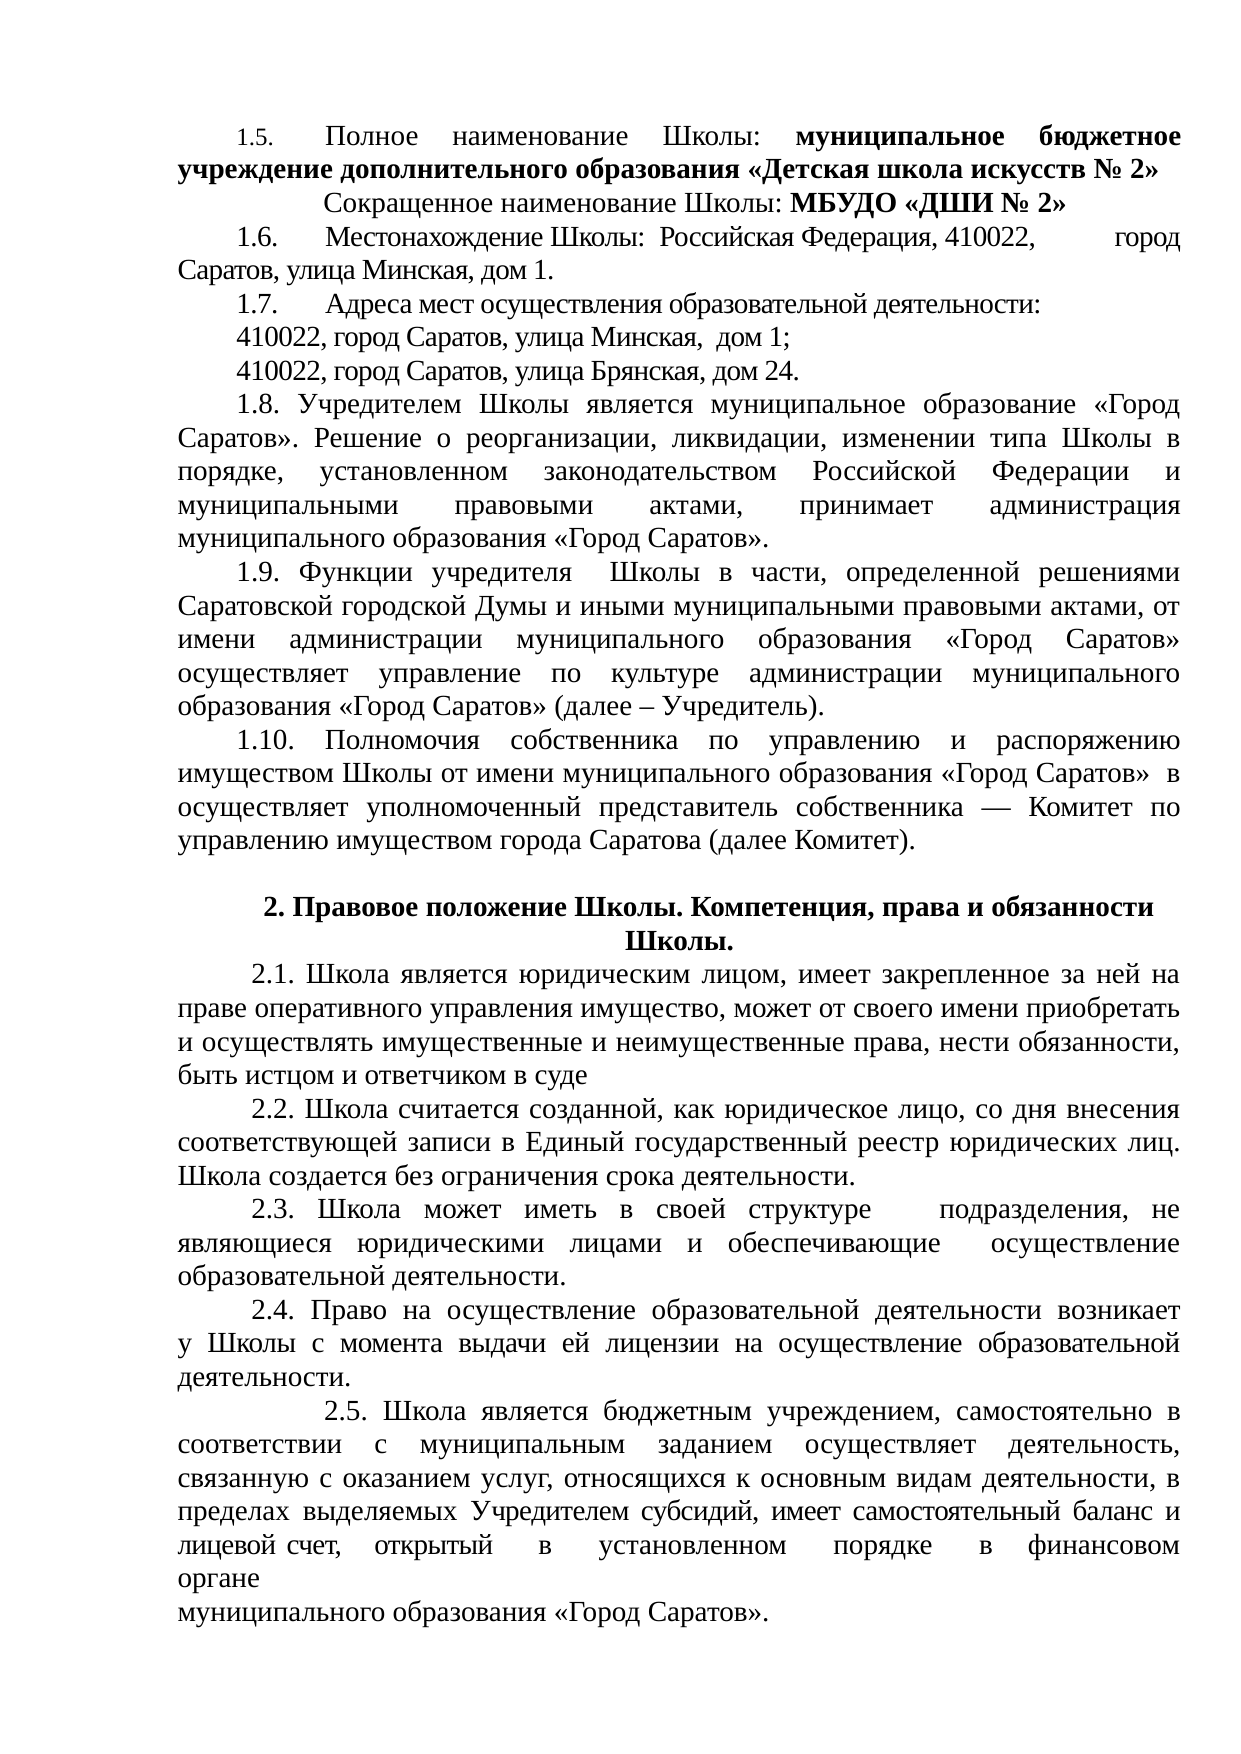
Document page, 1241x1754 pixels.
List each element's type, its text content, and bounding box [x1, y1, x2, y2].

list Местонахождение Школы: Российская Федерация, 410022, город Саратов, улица Минская, дом 1. [177, 219, 1181, 286]
text 1.9. Функции учредителя Школы в части, определенной решениями Саратовской городской Думы и иными муниципальными правовыми актами, от имени администрации муниципального образования «Город Саратов» осуществляет управление по культуре администрации муниципального образования «Город Саратов» (далее – Учредитель). [177, 554, 1181, 722]
text 2.4. Право на осуществление образовательной деятельности возникает у Школы с момента выдачи ей лицензии на осуществление образовательной деятельности. [177, 1292, 1181, 1393]
text муниципального образования «Город Саратов». [177, 1594, 1181, 1627]
text 410022, город Саратов, улица Брянская, дом 24. [177, 353, 1181, 386]
text 1.8. Учредителем Школы является муниципальное образование «Город Саратов». Решение о реорганизации, ликвидации, изменении типа Школы в порядке, установленном законодательством Российской Федерации и муниципальными правовыми актами, принимает администрация муниципального образования «Город Саратов». [177, 386, 1181, 554]
text 2. Правовое положение Школы. Компетенция, права и обязанности Школы. [177, 889, 1181, 957]
text 2.2. Школа считается созданной, как юридическое лицо, со дня внесения соответствующей записи в Единый государственный реестр юридических лиц. Школа создается без ограничения срока деятельности. [177, 1091, 1181, 1191]
text 2.5. Школа является бюджетным учреждением, самостоятельно в соответствии с муниципальным заданием осуществляет деятельность, связанную с оказанием услуг, относящихся к основным видам деятельности, в пределах выделяемых Учредителем субсидий, имеет самостоятельный баланс и лицевой счет, открытый в установленном порядке в финансовом органе [177, 1393, 1181, 1594]
text 2.3. Школа может иметь в своей структуре подразделения, не являющиеся юридическими лицами и обеспечивающие осуществление образовательной деятельности. [177, 1191, 1181, 1292]
text 410022, город Саратов, улица Минская, дом 1; [177, 319, 1181, 353]
text 1.10. Полномочия собственника по управлению и распоряжению имуществом Школы от имени муниципального образования «Город Саратов» в осуществляет уполномоченный представитель собственника — Комитет по управлению имуществом города Саратова (далее Комитет). [177, 722, 1181, 856]
text Сокращенное наименование Школы: МБУДО «ДШИ № 2» [177, 185, 1181, 219]
list Адреса мест осуществления образовательной деятельности: [177, 286, 1181, 319]
text 2.1. Школа является юридическим лицом, имеет закрепленное за ней на праве оперативного управления имущество, может от своего имени приобретать и осуществлять имущественные и неимущественные права, нести обязанности, быть истцом и ответчиком в суде [177, 957, 1181, 1091]
list Полное наименование Школы: муниципальное бюджетное учреждение дополнительного образования «Детская школа искусств № 2» [177, 118, 1181, 185]
